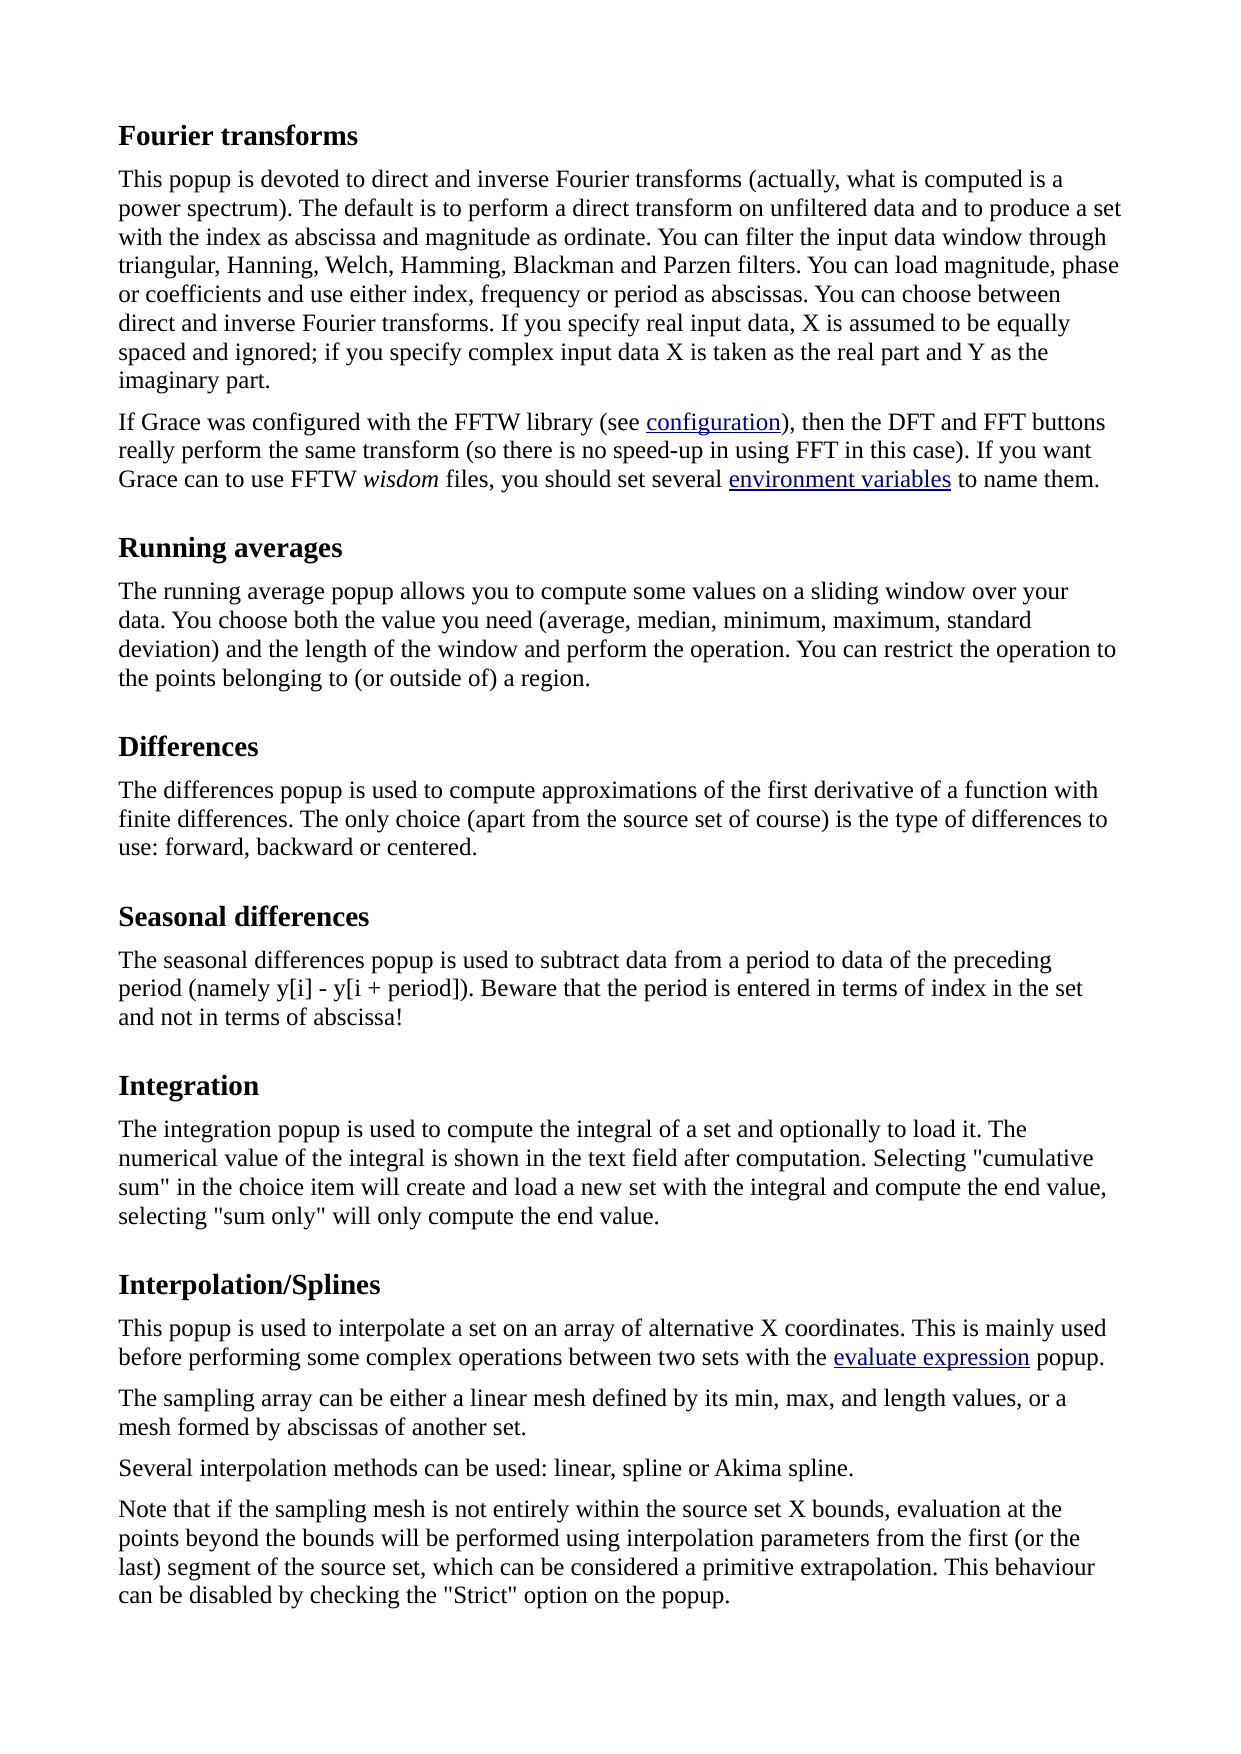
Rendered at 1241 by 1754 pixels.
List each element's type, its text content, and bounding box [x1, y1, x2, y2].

text If Grace was configured with the FFTW library (see configuration), then the DFT and FFT buttons really perform the same transform (so there is no speed-up in using FFT in this case). If you want Grace can to use FFTW wisdom files, you should set several environment variables to name them. [118, 407, 1122, 493]
text The differences popup is used to compute approximations of the first derivative of a function with finite differences. The only choice (apart from the source set of course) is the type of differences to use: forward, backward or centered. [118, 775, 1122, 861]
subtitle Running averages [118, 530, 1122, 564]
text The integration popup is used to compute the integral of a set and optionally to load it. The numerical value of the integral is shown in the text field after computation. Selecting "cumulative sum" in the choice item will create and load a new set with the integral and compute the end value, selecting "sum only" will only compute the end value. [118, 1114, 1122, 1229]
subtitle Differences [118, 729, 1122, 762]
text The sampling array can be either a linear mesh defined by its min, max, and length values, or a mesh formed by abscissas of another set. [118, 1383, 1122, 1441]
text The running average popup allows you to compute some values on a sliding window over your data. You choose both the value you need (average, median, minimum, maximum, standard deviation) and the length of the window and perform the operation. You can restrict the operation to the points belonging to (or outside of) a region. [118, 576, 1122, 691]
subtitle Seasonal differences [118, 899, 1122, 932]
subtitle Interpolation/Splines [118, 1267, 1122, 1301]
text This popup is used to interpolate a set on an array of alternative X coordinates. This is mainly used before performing some complex operations between two sets with the evaluate expression popup. [118, 1313, 1122, 1371]
subtitle Fourier transforms [118, 118, 1122, 152]
text Note that if the sampling mesh is not entirely within the source set X bounds, evaluation at the points beyond the bounds will be performed using interpolation parameters from the first (or the last) segment of the source set, which can be considered a primitive extrapolation. This behaviour can be disabled by checking the "Strict" option on the popup. [118, 1494, 1122, 1609]
text This popup is devoted to direct and inverse Fourier transforms (actually, what is computed is a power spectrum). The default is to perform a direct transform on unfiltered data and to produce a set with the index as abscissa and magnitude as ordinate. You can filter the input data window through triangular, Hanning, Welch, Hamming, Blackman and Parzen filters. You can load magnitude, phase or coefficients and use either index, frequency or period as abscissas. You can choose between direct and inverse Fourier transforms. If you specify real input data, X is assumed to be equally spaced and ignored; if you specify complex input data X is taken as the real part and Y as the imaginary part. [118, 164, 1122, 394]
text Several interpolation methods can be used: linear, spline or Akima spline. [118, 1453, 1122, 1482]
subtitle Integration [118, 1068, 1122, 1102]
text The seasonal differences popup is used to subtract data from a period to data of the preceding period (namely y[i] - y[i + period]). Beware that the period is entered in terms of index in the set and not in terms of abscissa! [118, 945, 1122, 1031]
